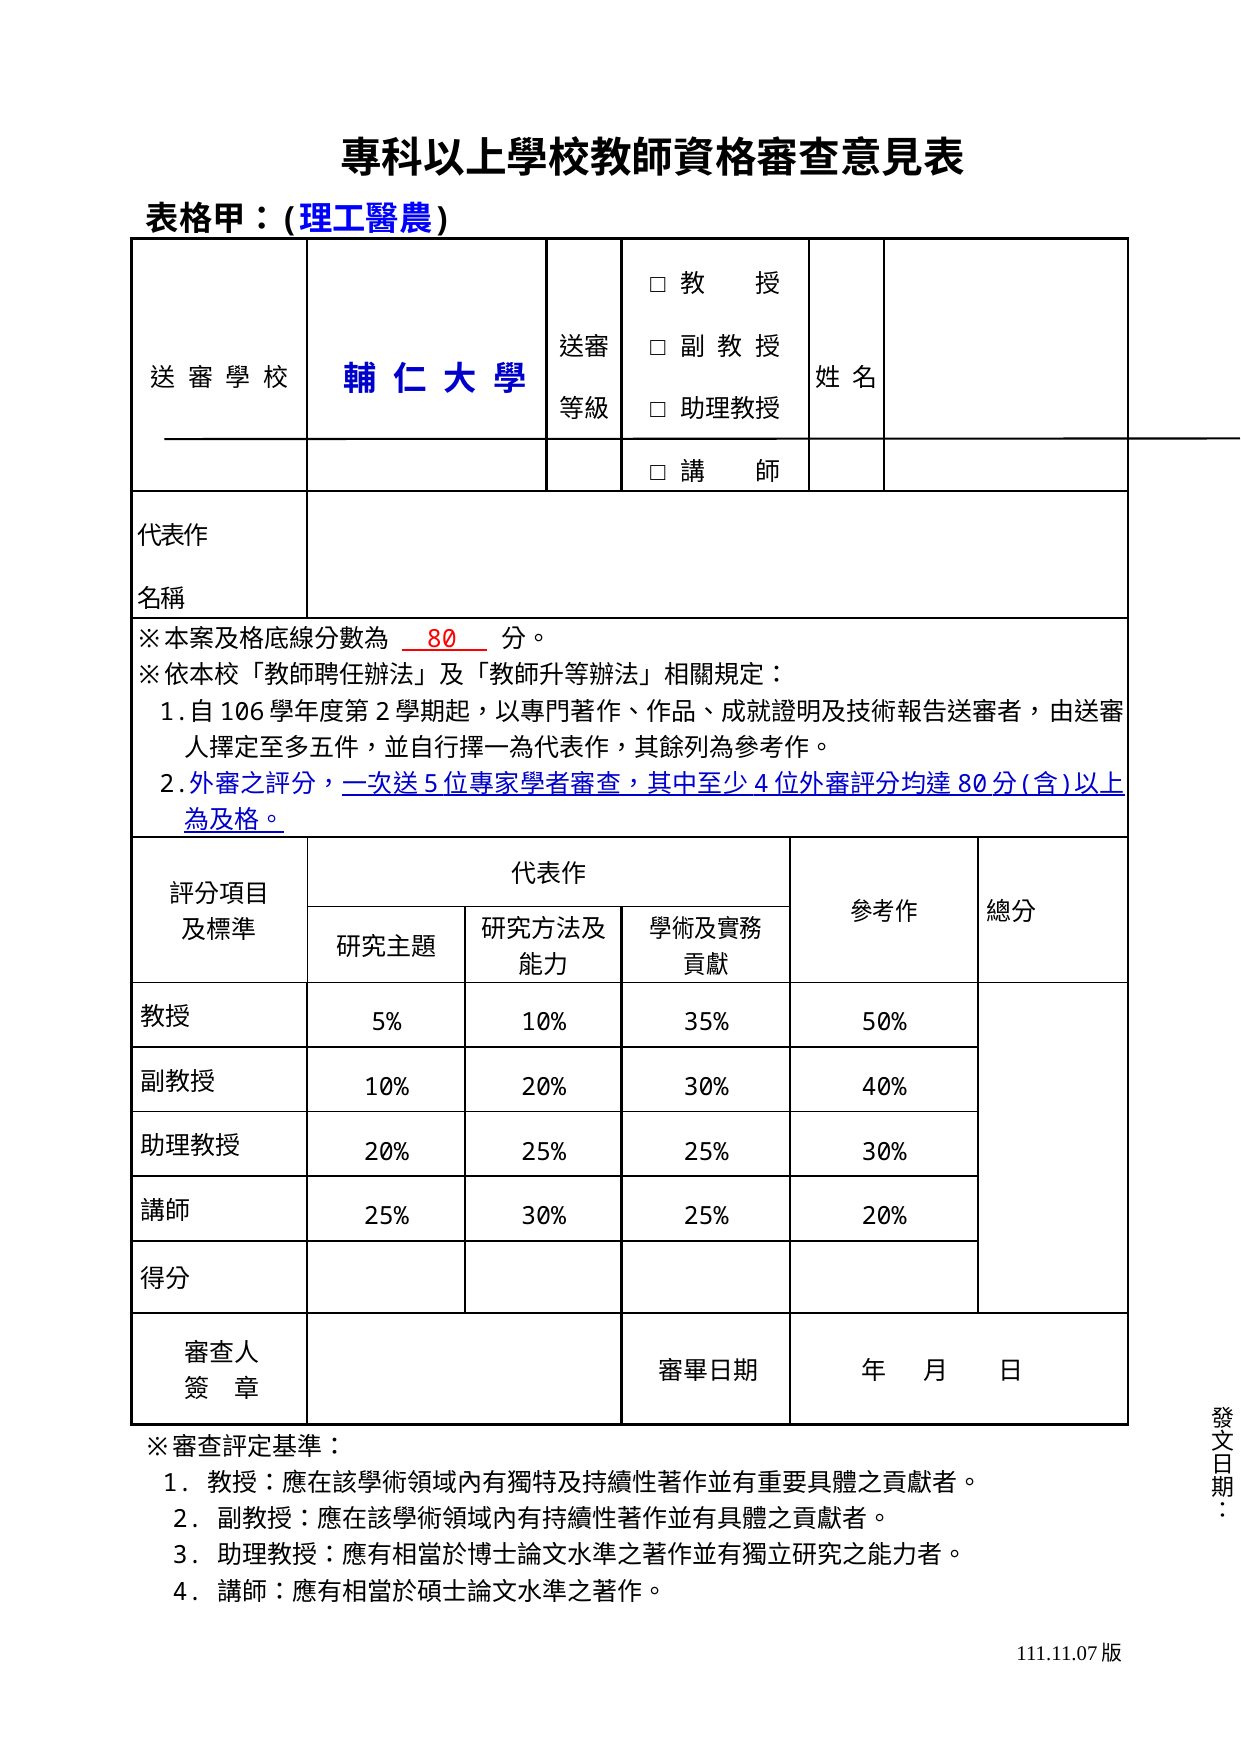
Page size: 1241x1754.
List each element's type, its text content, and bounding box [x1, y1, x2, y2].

table_cell 代表作 名稱 [133, 492, 306, 617]
table_cell 20% [308, 1112, 464, 1175]
table_cell 助理教授 [133, 1112, 306, 1175]
table_cell 講師 [133, 1177, 306, 1240]
table_cell 50% [791, 983, 977, 1046]
table_cell 20% [466, 1048, 620, 1111]
table_cell [308, 492, 1127, 617]
table_cell [308, 1314, 620, 1423]
table_header 輔 仁 大 學 [308, 240, 545, 437]
table_cell 得分 [133, 1242, 306, 1312]
table_header [308, 440, 545, 490]
table_cell 40% [791, 1048, 977, 1111]
table_cell 25% [308, 1177, 464, 1240]
table_cell 30% [791, 1112, 977, 1175]
table_header □ 講 師 [623, 440, 808, 490]
table_cell 研究方法及能力 [466, 907, 620, 982]
table_cell 30% [623, 1048, 789, 1111]
table_header [885, 240, 1127, 437]
table_cell [308, 1242, 464, 1312]
table_cell 副教授 [133, 1048, 306, 1111]
table_cell 10% [466, 983, 620, 1046]
table_header [885, 440, 1127, 490]
text 1. 教授：應在該學術領域內有獨特及持續性著作並有重要具體之貢獻者。 [112, 1462, 1122, 1498]
table_cell 25% [623, 1112, 789, 1175]
table_cell 代表作 [308, 838, 789, 906]
table_cell 25% [466, 1112, 620, 1175]
table_cell 年 月 日 [791, 1314, 1127, 1423]
table_cell 評分項目 及標準 [133, 838, 307, 982]
table_header [548, 440, 620, 490]
table_header 姓 名 [810, 240, 883, 437]
text 表格甲：(理工醫農) [112, 175, 1194, 237]
table_cell [979, 983, 1127, 1312]
table_header 送審等級 [548, 240, 620, 437]
table_cell 20% [791, 1177, 977, 1240]
table_header 送 審 學 校 [133, 240, 306, 490]
table_cell [623, 1242, 789, 1312]
table_cell [466, 1242, 620, 1312]
table_cell 學術及實務 貢獻 [623, 907, 789, 982]
table_cell 5% [308, 983, 464, 1046]
table_cell 教授 [133, 983, 306, 1046]
table_cell 30% [466, 1177, 620, 1240]
table_header □ 教 授 □ 副 教 授 □ 助理教授 [623, 240, 808, 437]
table_cell 10% [308, 1048, 464, 1111]
table_cell 審畢日期 [623, 1314, 789, 1423]
table_header [810, 440, 883, 490]
text 4. 講師：應有相當於碩士論文水準之著作。 [112, 1571, 1122, 1607]
text ※審查評定基準： [112, 1426, 1122, 1462]
table_cell 25% [623, 1177, 789, 1240]
text 3. 助理教授：應有相當於博士論文水準之著作並有獨立研究之能力者。 [112, 1535, 1122, 1571]
table_cell 審查人 簽 章 [133, 1314, 306, 1423]
text 2. 副教授：應在該學術領域內有持續性著作並有具體之貢獻者。 [112, 1498, 1122, 1535]
table_cell [791, 1242, 977, 1312]
table_cell 總分 [979, 838, 1127, 982]
table_cell 審查人 簽 章 [1187, 1391, 1240, 1575]
subtitle 專科以上學校教師資格審查意見表 [112, 112, 1213, 175]
table_cell ※本案及格底線分數為 80 分。 ※依本校「教師聘任辦法」及「教師升等辦法」相關規定： 1.自106學年度第2學期起，以專門著作、作品、成就證明及技術報告送審者，由送審人擇定至多五件，並自行擇一為代表作，其餘列為參考作。 2.外審之評分，一次送5位專家學者審查，其中至少4位外審評分均達80分(含)以上為及格。 [133, 619, 1127, 836]
table_cell 研究主題 [308, 907, 464, 982]
table_cell 35% [623, 983, 789, 1046]
table_cell 參考作 [791, 838, 977, 982]
